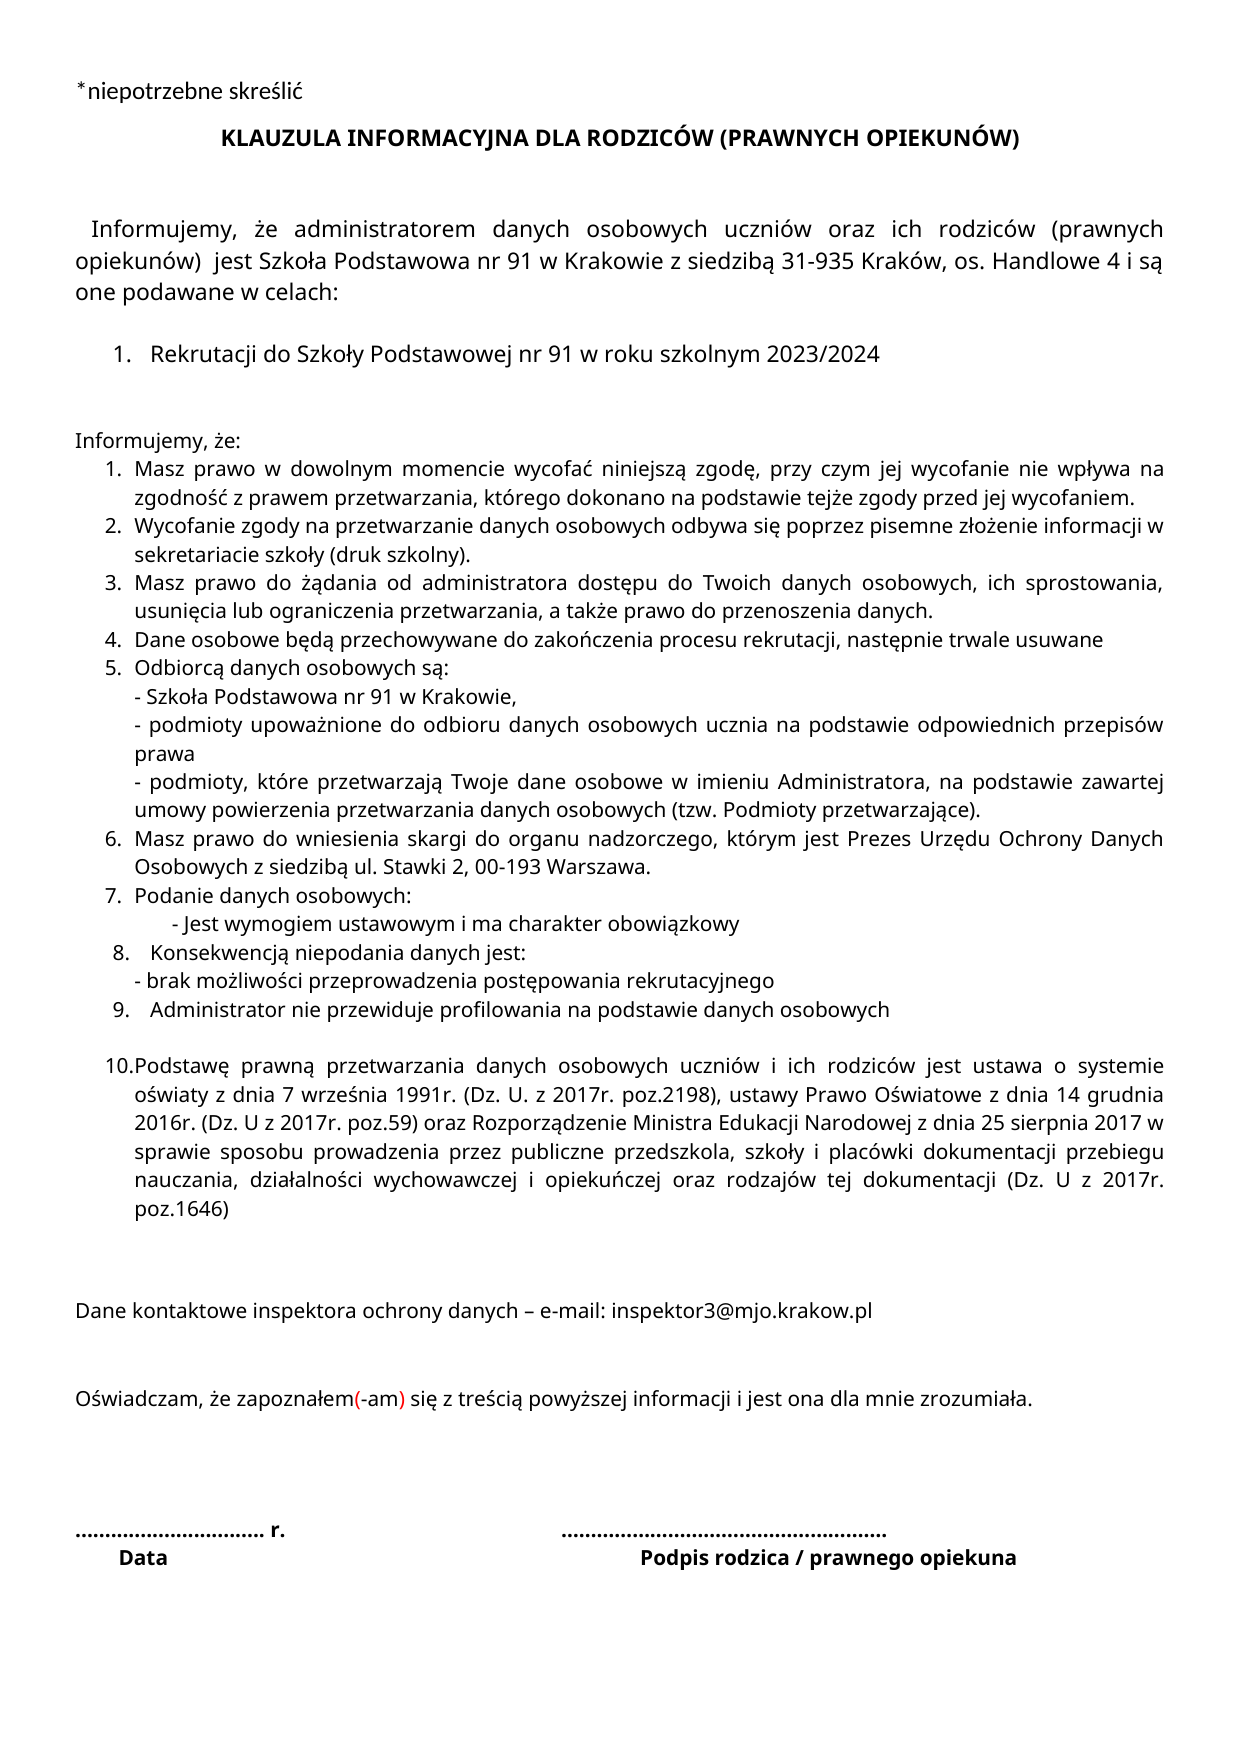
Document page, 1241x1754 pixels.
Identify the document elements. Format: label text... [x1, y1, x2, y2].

text Data Podpis rodzica / prawnego opiekuna [75, 1543, 1165, 1572]
list Masz prawo do żądania od administratora dostępu do Twoich danych osobowych, ich sprostowania, usunięcia lub ograniczenia przetwarzania, a także prawo do przenoszenia danych. [104, 568, 1165, 625]
text - podmioty upoważnione do odbioru danych osobowych ucznia na podstawie odpowiednich przepisów prawa [134, 710, 1165, 767]
text - brak możliwości przeprowadzenia postępowania rekrutacyjnego [134, 966, 1165, 995]
text - podmioty, które przetwarzają Twoje dane osobowe w imieniu Administratora, na podstawie zawartej umowy powierzenia przetwarzania danych osobowych (tzw. Podmioty przetwarzające). [134, 767, 1165, 824]
text Informujemy, że administratorem danych osobowych uczniów oraz ich rodziców (prawnych opiekunów) jest Szkoła Podstawowa nr 91 w Krakowie z siedzibą 31-935 Kraków, os. Handlowe 4 i są one podawane w celach: [75, 213, 1165, 307]
list Masz prawo do wniesienia skargi do organu nadzorczego, którym jest Prezes Urzędu Ochrony Danych Osobowych z siedzibą ul. Stawki 2, 00-193 Warszawa. [104, 824, 1165, 881]
list Wycofanie zgody na przetwarzanie danych osobowych odbywa się poprzez pisemne złożenie informacji w sekretariacie szkoły (druk szkolny). [104, 511, 1165, 568]
list Administrator nie przewiduje profilowania na podstawie danych osobowych [112, 995, 1165, 1023]
list Podstawę prawną przetwarzania danych osobowych uczniów i ich rodziców jest ustawa o systemie oświaty z dnia 7 września 1991r. (Dz. U. z 2017r. poz.2198), ustawy Prawo Oświatowe z dnia 14 grudnia 2016r. (Dz. U z 2017r. poz.59) oraz Rozporządzenie Ministra Edukacji Narodowej z dnia 25 sierpnia 2017 w sprawie sposobu prowadzenia przez publiczne przedszkola, szkoły i placówki dokumentacji przebiegu nauczania, działalności wychowawczej i opiekuńczej oraz rodzajów tej dokumentacji (Dz. U z 2017r. poz.1646) [104, 1052, 1165, 1222]
text KLAUZULA INFORMACYJNA DLA RODZICÓW (PRAWNYCH OPIEKUNÓW) [75, 122, 1165, 153]
list Masz prawo w dowolnym momencie wycofać niniejszą zgodę, przy czym jej wycofanie nie wpływa na zgodność z prawem przetwarzania, którego dokonano na podstawie tejże zgody przed jej wycofaniem. [104, 454, 1165, 511]
text - Jest wymogiem ustawowym i ma charakter obowiązkowy [172, 909, 1165, 938]
list Odbiorcą danych osobowych są: [104, 653, 1165, 682]
text ................................ r. ………………………………………………. [75, 1515, 1165, 1543]
list Rekrutacji do Szkoły Podstawowej nr 91 w roku szkolnym 2023/2024 [112, 338, 1165, 370]
text - Szkoła Podstawowa nr 91 w Krakowie, [134, 682, 1165, 710]
text Informujemy, że: [75, 426, 1165, 454]
text *niepotrzebne skreślić [75, 75, 1165, 106]
list Dane osobowe będą przechowywane do zakończenia procesu rekrutacji, następnie trwale usuwane [104, 625, 1165, 653]
text Oświadczam, że zapoznałem(-am) się z treścią powyższej informacji i jest ona dla mnie zrozumiała. [75, 1384, 1165, 1413]
list Podanie danych osobowych: [104, 881, 1165, 909]
list Konsekwencją niepodania danych jest: [112, 938, 1165, 966]
text Dane kontaktowe inspektora ochrony danych – e-mail: inspektor3@mjo.krakow.pl [75, 1296, 1165, 1324]
